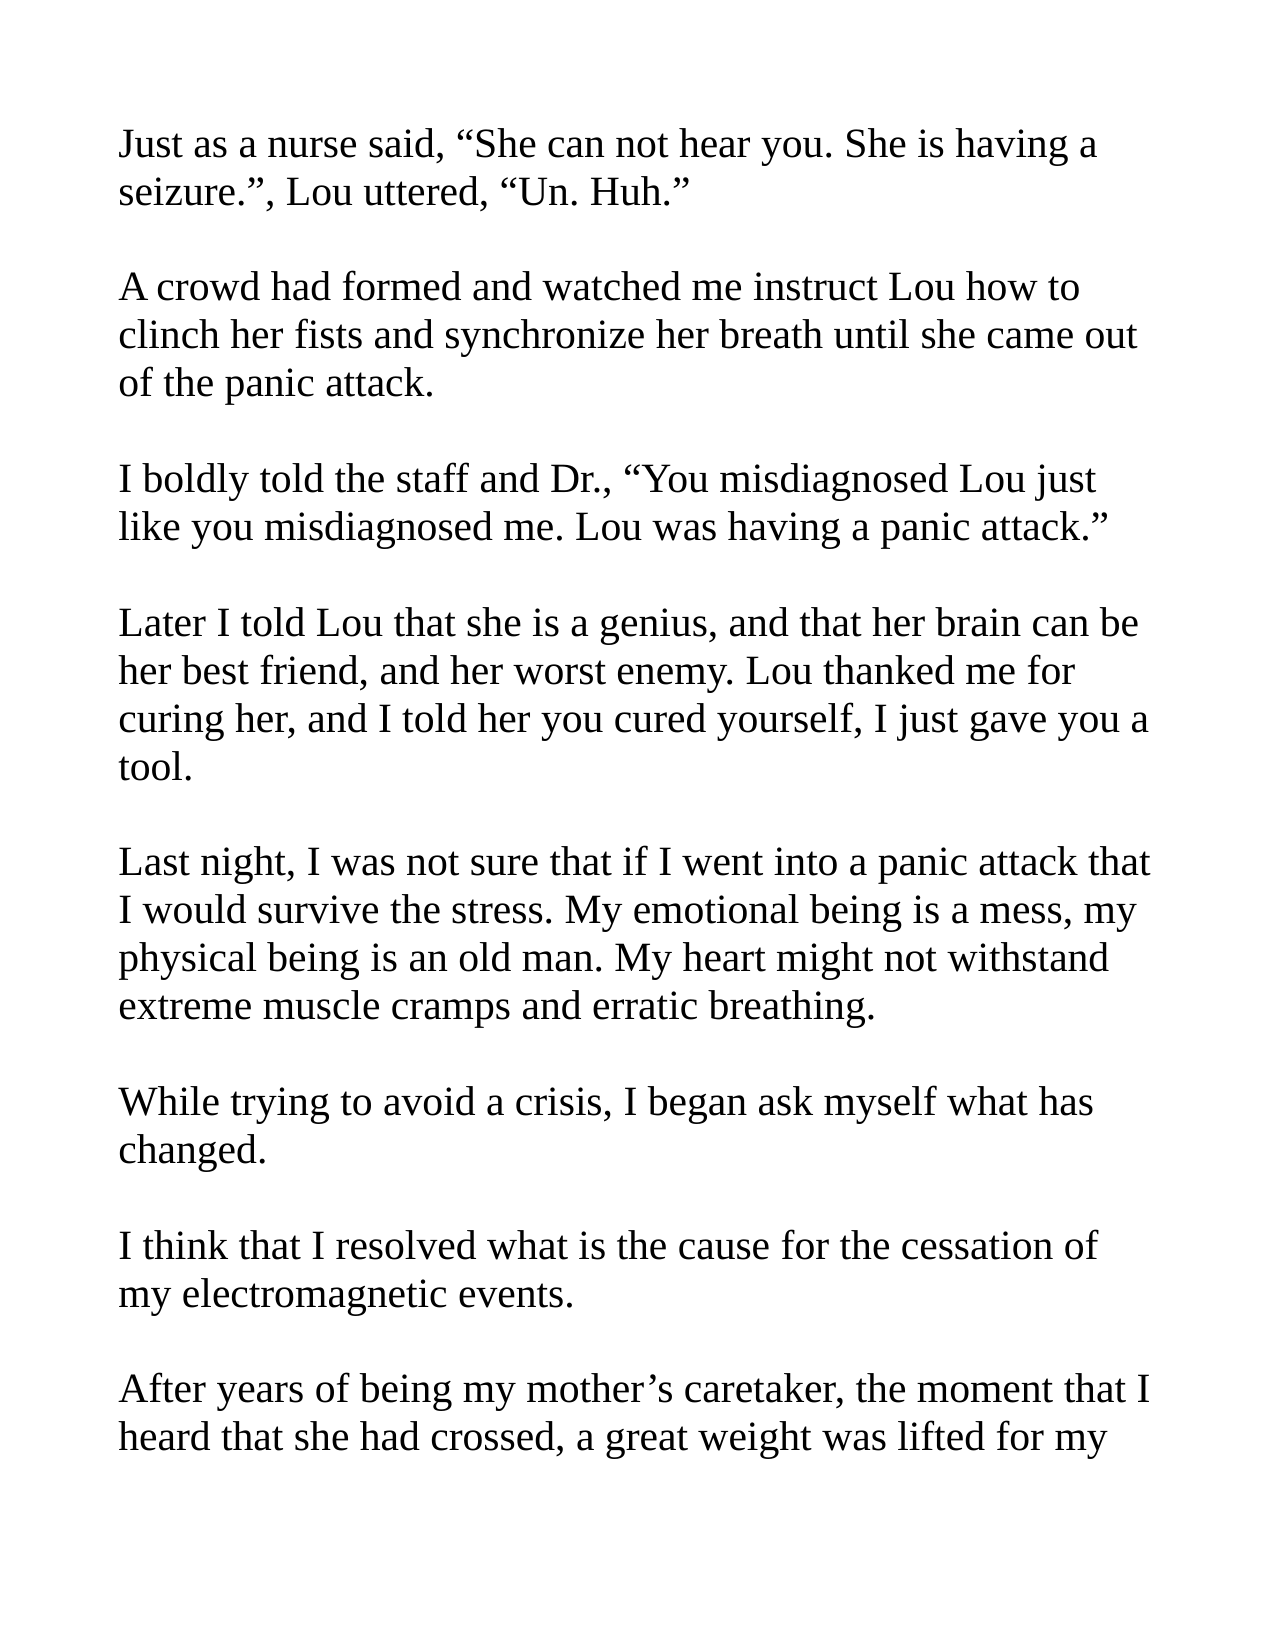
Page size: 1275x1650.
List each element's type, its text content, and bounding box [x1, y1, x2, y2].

text While trying to avoid a crisis, I began ask myself what has changed. [118, 1076, 1157, 1172]
text A crowd had formed and watched me instruct Lou how to clinch her fists and synchronize her breath until she came out of the panic attack. [118, 262, 1157, 406]
text I boldly told the staff and Dr., “You misdiagnosed Lou just like you misdiagnosed me. Lou was having a panic attack.” Later I told Lou that she is a genius, and that her brain can be her best friend, and her worst enemy. Lou thanked me for curing her, and I told her you cured yourself, I just gave you a tool. [118, 453, 1157, 789]
text Last night, I was not sure that if I went into a panic attack that I would survive the stress. My emotional being is a mess, my physical being is an old man. My heart might not withstand extreme muscle cramps and erratic breathing. [118, 837, 1157, 1028]
text I think that I resolved what is the cause for the cessation of my electromagnetic events. After years of being my mother’s caretaker, the moment that I heard that she had crossed, a great weight was lifted for my [118, 1220, 1157, 1460]
text Just as a nurse said, “She can not hear you. She is having a seizure.”, Lou uttered, “Un. Huh.” [118, 118, 1157, 214]
